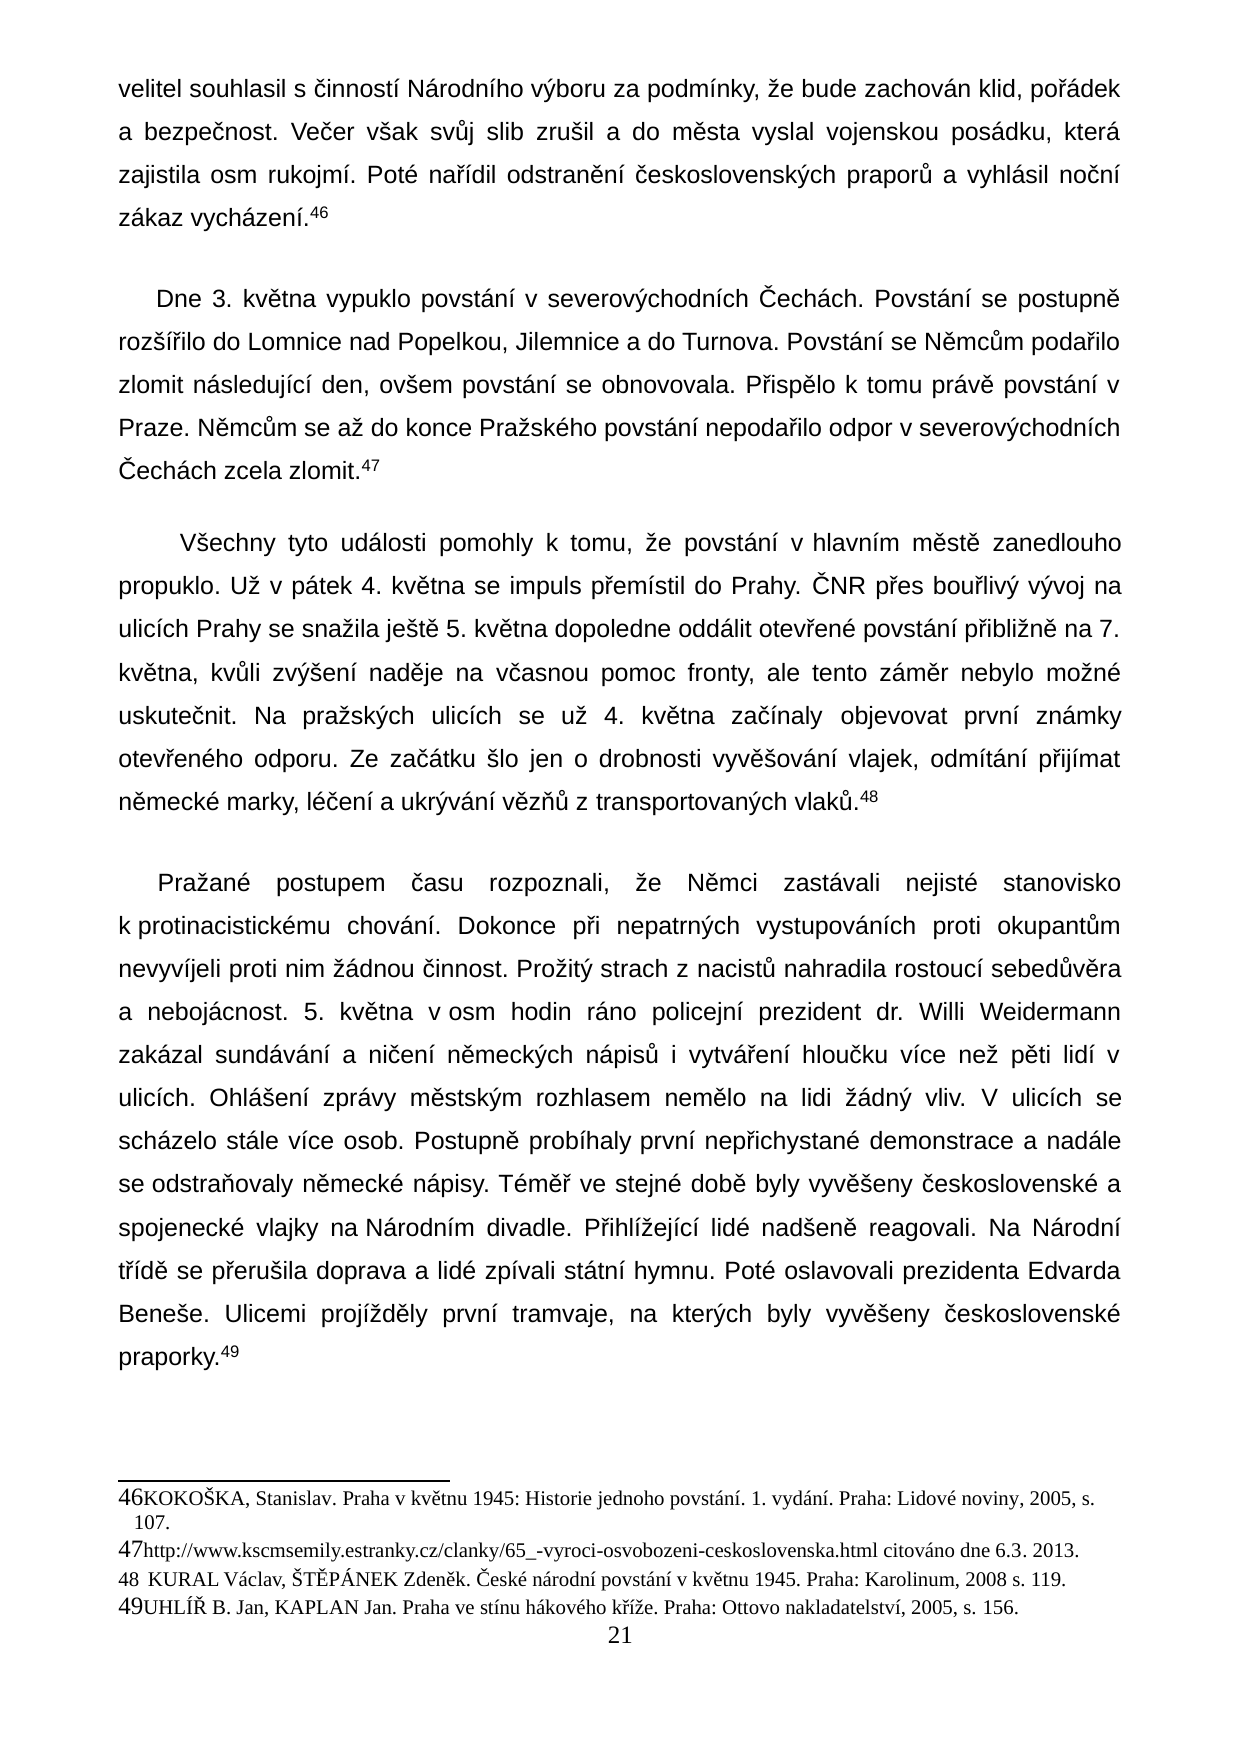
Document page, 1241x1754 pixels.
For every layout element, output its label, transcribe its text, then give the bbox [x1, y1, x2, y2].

text Dne 3. května vypuklo povstání v severovýchodních Čechách. Povstání se postupně rozšířilo do Lomnice nad Popelkou, Jilemnice a do Turnova. Povstání se Němcům podařilo zlomit následující den, ovšem povstání se obnovovala. Přispělo k tomu právě povstání v Praze. Němcům se až do konce Pražského povstání nepodařilo odpor v severovýchodních Čechách zcela zlomit. [118, 284, 1122, 485]
text velitel souhlasil s činností Národního výboru za podmínky, že bude zachován klid, pořádek a bezpečnost. Večer však svůj slib zrušil a do města vyslal vojenskou posádku, která zajistila osm rukojmí. Poté nařídil odstranění československých praporů a vyhlásil noční zákaz vycházení. [118, 74, 1122, 232]
text 107. [118, 1510, 1122, 1534]
text http://www.kscmsemily.estranky.cz/clanky/65_-vyroci-osvobozeni-ceskoslovenska.html citováno dne 6.3. 2013. [118, 1534, 1122, 1563]
text KURAL Václav, ŠTĚPÁNEK Zdeněk. České národní povstání v květnu 1945. Praha: Karolinum, 2008 s. 119. [118, 1567, 1122, 1591]
text Pražané postupem času rozpoznali, že Němci zastávali nejisté stanovisko k protinacistickému chování. Dokonce při nepatrných vystupováních proti okupantům nevyvíjeli proti nim žádnou činnost. Prožitý strach z nacistů nahradila rostoucí sebedůvěra a nebojácnost. 5. května v osm hodin ráno policejní prezident dr. Willi Weidermann zakázal sundávání a ničení německých nápisů i vytváření hloučku více než pěti lidí v ulicích. Ohlášení zprávy městským rozhlasem nemělo na lidi žádný vliv. V ulicích se scházelo stále více osob. Postupně probíhaly první nepřichystané demonstrace a nadále se odstraňovaly německé nápisy. Téměř ve stejné době byly vyvěšeny československé a spojenecké vlajky na Národním divadle. Přihlížející lidé nadšeně reagovali. Na Národní třídě se přerušila doprava a lidé zpívali státní hymnu. Poté oslavovali prezidenta Edvarda Beneše. Ulicemi projížděly první tramvaje, na kterých byly vyvěšeny československé praporky. [118, 867, 1122, 1371]
text Všechny tyto události pomohly k tomu, že povstání v hlavním městě zanedlouho propuklo. Už v pátek 4. května se impuls přemístil do Prahy. ČNR přes bouřlivý vývoj na ulicích Prahy se snažila ještě 5. května dopoledne oddálit otevřené povstání přibližně na 7. května, kvůli zvýšení naděje na včasnou pomoc fronty, ale tento záměr nebylo možné uskutečnit. Na pražských ulicích se už 4. května začínaly objevovat první známky otevřeného odporu. Ze začátku šlo jen o drobnosti vyvěšování vlajek, odmítání přijímat německé marky, léčení a ukrývání vězňů z transportovaných vlaků. [118, 528, 1122, 816]
text UHLÍŘ B. Jan, KAPLAN Jan. Praha ve stínu hákového kříže. Praha: Ottovo nakladatelství, 2005, s. 156. [118, 1591, 1122, 1620]
text KOKOŠKA, Stanislav. Praha v květnu 1945: Historie jednoho povstání. 1. vydání. Praha: Lidové noviny, 2005, s. [118, 1482, 1122, 1510]
